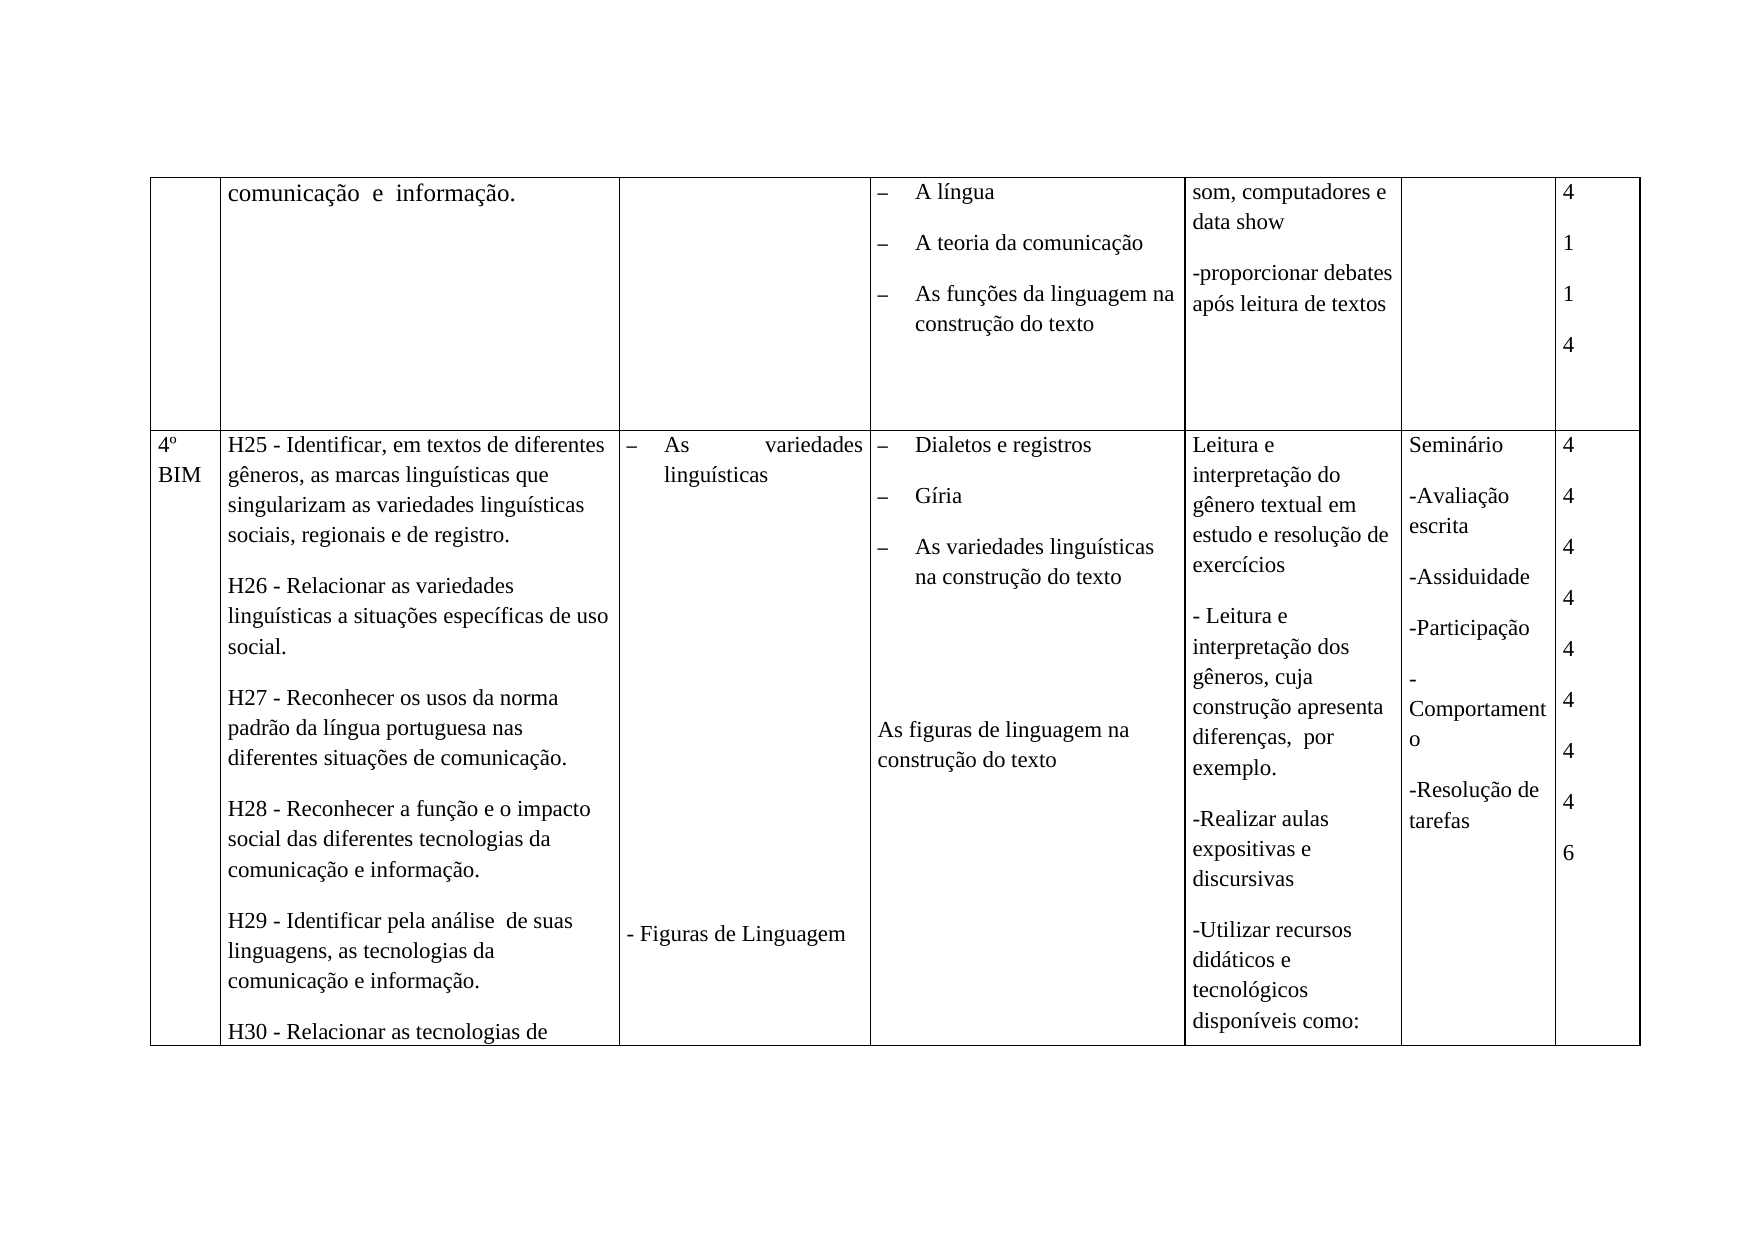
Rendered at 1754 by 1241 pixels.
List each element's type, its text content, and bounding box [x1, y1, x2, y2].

table_cell 4º BIM [151, 431, 220, 1044]
table_cell Dialetos e registros Gíria As variedades linguísticas na construção do texto As figuras de linguagem na construção do texto [871, 431, 1184, 1044]
table_cell Leitura e interpretação do gênero textual em estudo e resolução de exercícios - Leitura e interpretação dos gêneros, cuja construção apresenta diferenças, por exemplo. -Realizar aulas expositivas e discursivas -Utilizar recursos didáticos e tecnológicos disponíveis como: [1186, 431, 1401, 1044]
table_cell H25 - Identificar, em textos de diferentes gêneros, as marcas linguísticas que singularizam as variedades linguísticas sociais, regionais e de registro. H26 - Relacionar as variedades linguísticas a situações específicas de uso social. H27 - Reconhecer os usos da norma padrão da língua portuguesa nas diferentes situações de comunicação. H28 - Reconhecer a função e o impacto social das diferentes tecnologias da comunicação e informação. H29 - Identificar pela análise de suas linguagens, as tecnologias da comunicação e informação. H30 - Relacionar as tecnologias de [221, 431, 619, 1044]
table_cell As variedades linguísticas - Figuras de Linguagem [620, 431, 870, 1044]
table_cell [620, 178, 870, 429]
table_cell 4 4 4 4 4 4 4 4 6 [1556, 431, 1639, 1044]
table_cell Seminário -Avaliação escrita -Assiduidade -Participação -Comportamento -Resolução de tarefas [1402, 431, 1555, 1044]
table_cell som, computadores e data show -proporcionar debates após leitura de textos [1186, 178, 1401, 429]
table_cell Sinonímia e antonímia Campo semântico, hiponímia e hiperonímia Polissemia A ambiguidade A ambiguidade na construção do texto Linguagem verbal e não-verbal Códigos A língua A teoria da comunicação As funções da linguagem na construção do texto [871, 178, 1184, 429]
table_cell [1402, 178, 1555, 429]
table_cell [151, 178, 220, 429]
table_cell comunicação e informação. [221, 178, 619, 429]
table_cell 4 1 1 4 [1556, 178, 1639, 429]
